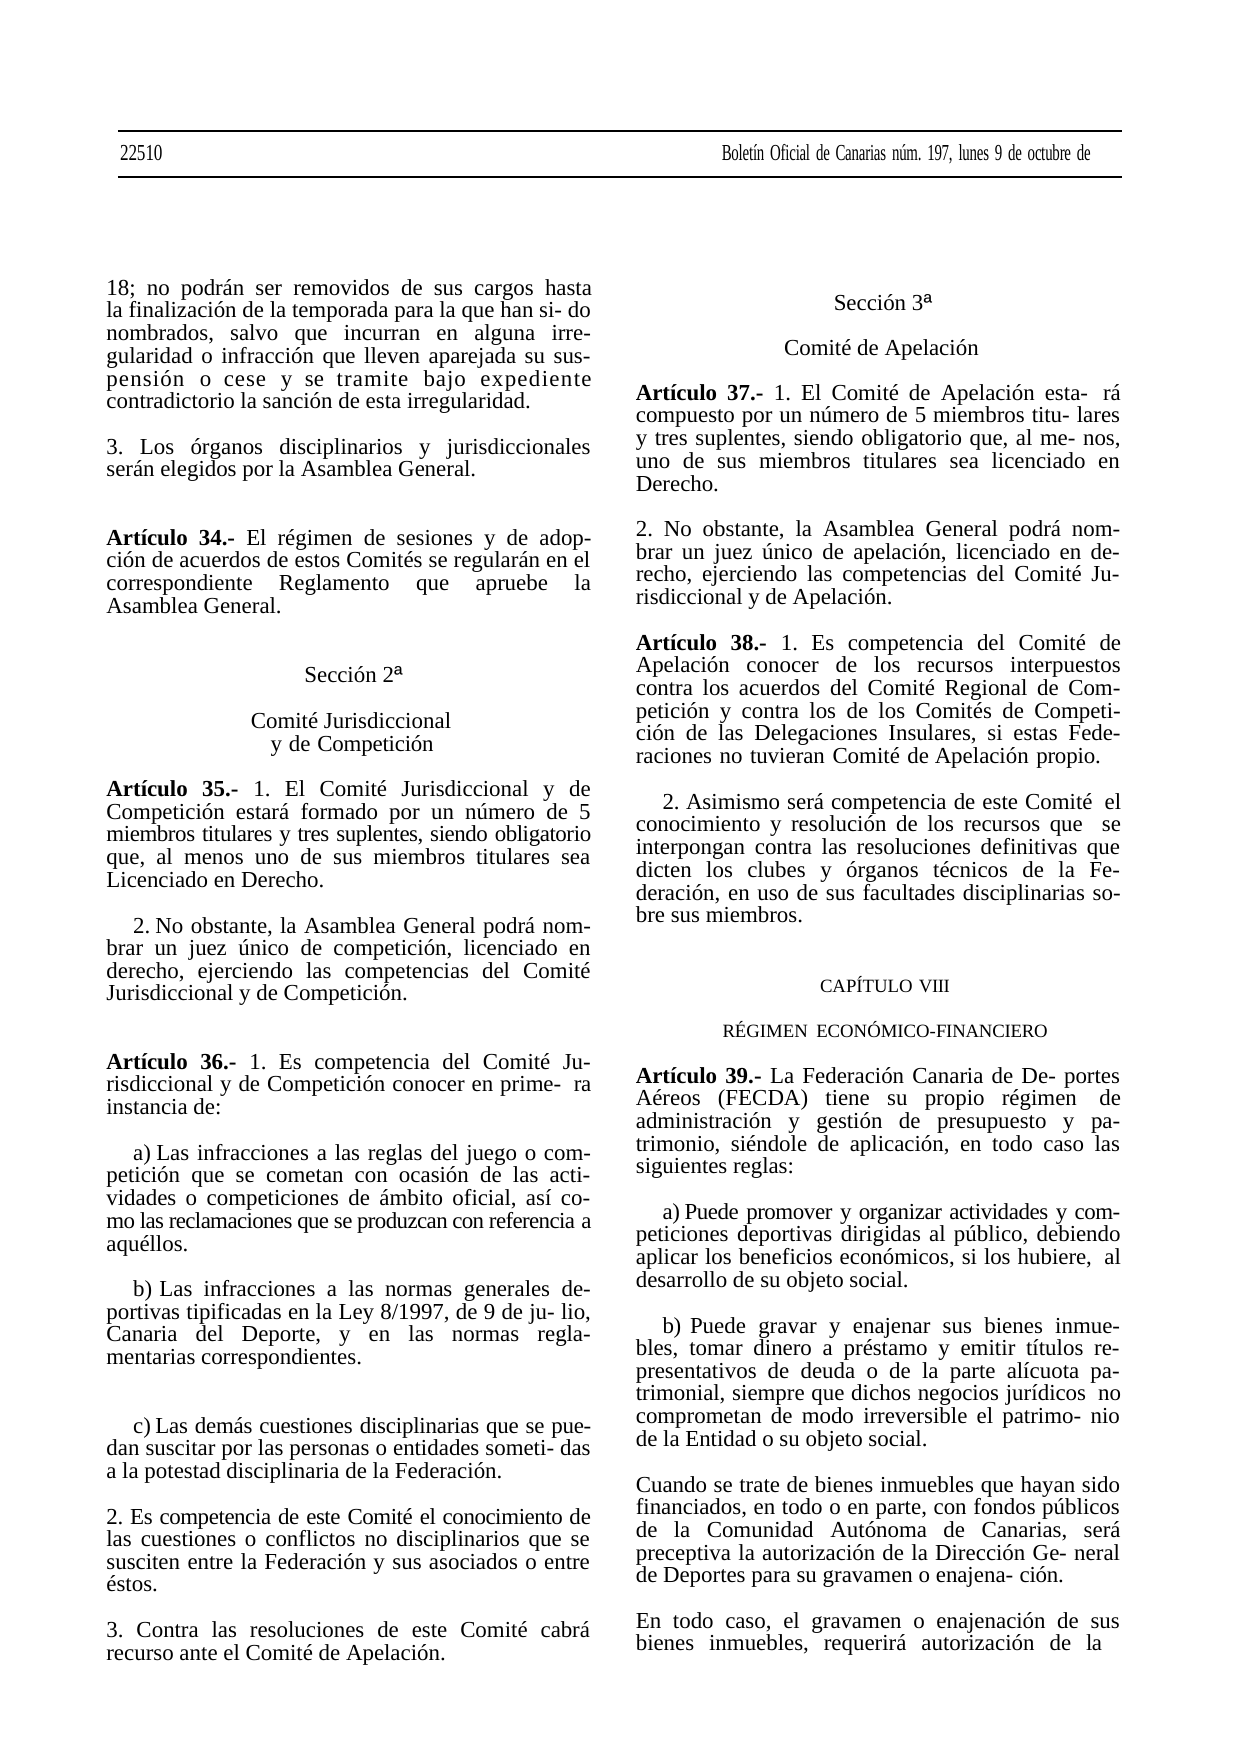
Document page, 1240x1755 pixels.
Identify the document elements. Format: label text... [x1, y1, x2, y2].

text En todo caso, el gravamen o enajenación de sus bienes inmuebles, requerirá autorización de la [636, 1610, 1121, 1656]
list Puede promover y organizar actividades y com- peticiones deportivas dirigidas al público, debiendo aplicar los beneficios económicos, si los hubiere, al desarrollo de su objeto social. [636, 1202, 1121, 1292]
text Artículo 37.- 1. El Comité de Apelación esta- rá compuesto por un número de 5 miembros titu- lares y tres suplentes, siendo obligatorio que, al me- nos, uno de sus miembros titulares sea licenciado en Derecho. [636, 382, 1121, 496]
text y de Competición [270, 733, 596, 756]
text Artículo 35.- 1. El Comité Jurisdiccional y de Competición estará formado por un número de 5 miembros titulares y tres suplentes, siendo obligatorio que, al menos uno de sus miembros titulares sea Licenciado en Derecho. [106, 779, 591, 892]
list Las demás cuestiones disciplinarias que se pue- dan suscitar por las personas o entidades someti- das a la potestad disciplinaria de la Federación. [106, 1415, 591, 1483]
text Sección 2ª Comité Jurisdiccional [251, 642, 468, 733]
text Artículo 36.- 1. Es competencia del Comité Ju- risdiccional y de Competición conocer en prime- ra instancia de: [106, 1052, 591, 1119]
text 2. No obstante, la Asamblea General podrá nom- brar un juez único de apelación, licenciado en de- recho, ejerciendo las competencias del Comité Ju- risdiccional y de Apelación. [636, 519, 1121, 609]
text RÉGIMEN ECONÓMICO-FINANCIERO [676, 1020, 1094, 1042]
text CAPÍTULO VIII [781, 974, 989, 996]
list Asimismo será competencia de este Comité el conocimiento y resolución de los recursos que se interpongan contra las resoluciones definitivas que dicten los clubes y órganos técnicos de la Fe- deración, en uso de sus facultades disciplinarias so- bre sus miembros. [636, 791, 1121, 928]
list Las infracciones a las reglas del juego o com- petición que se cometan con ocasión de las acti- vidades o competiciones de ámbito oficial, así co- mo las reclamaciones que se produzcan con referencia a aquéllos. [106, 1142, 591, 1256]
text Artículo 38.- 1. Es competencia del Comité de Apelación conocer de los recursos interpuestos contra los acuerdos del Comité Regional de Com- petición y contra los de los Comités de Competi- ción de las Delegaciones Insulares, si estas Fede- raciones no tuvieran Comité de Apelación propio. [636, 632, 1121, 768]
list Puede gravar y enajenar sus bienes inmue- bles, tomar dinero a préstamo y emitir títulos re- presentativos de deuda o de la parte alícuota pa- trimonial, siempre que dichos negocios jurídicos no comprometan de modo irreversible el patrimo- nio de la Entidad o su objeto social. [636, 1315, 1121, 1451]
text Artículo 39.- La Federación Canaria de De- portes Aéreos (FECDA) tiene su propio régimen de administración y gestión de presupuesto y pa- trimonio, siéndole de aplicación, en todo caso las siguientes reglas: [636, 1065, 1121, 1179]
text Sección 3ª Comité de Apelación [784, 289, 997, 361]
text 3. Contra las resoluciones de este Comité cabrá recurso ante el Comité de Apelación. [106, 1620, 591, 1665]
text Cuando se trate de bienes inmuebles que hayan sido financiados, en todo o en parte, con fondos públicos de la Comunidad Autónoma de Canarias, será preceptiva la autorización de la Dirección Ge- neral de Deportes para su gravamen o enajena- ción. [636, 1474, 1121, 1588]
list No obstante, la Asamblea General podrá nom- brar un juez único de competición, licenciado en derecho, ejerciendo las competencias del Comité Jurisdiccional y de Competición. [106, 915, 591, 1006]
text Artículo 34.- El régimen de sesiones y de adop- ción de acuerdos de estos Comités se regularán en el correspondiente Reglamento que apruebe la Asamblea General. [106, 528, 591, 618]
text 2. Es competencia de este Comité el conocimiento de las cuestiones o conflictos no disciplinarios que se susciten entre la Federación y sus asociados o entre éstos. [106, 1506, 591, 1597]
text 18; no podrán ser removidos de sus cargos hasta la finalización de la temporada para la que han si- do nombrados, salvo que incurran en alguna irre- gularidad o infracción que lleven aparejada su sus- pensión o cese y se tramite bajo expediente contradictorio la sanción de esta irregularidad. [106, 277, 592, 414]
text 3. Los órganos disciplinarios y jurisdiccionales serán elegidos por la Asamblea General. [106, 436, 591, 482]
list Las infracciones a las normas generales de- portivas tipificadas en la Ley 8/1997, de 9 de ju- lio, Canaria del Deporte, y en las normas regla- mentarias correspondientes. [106, 1279, 591, 1369]
